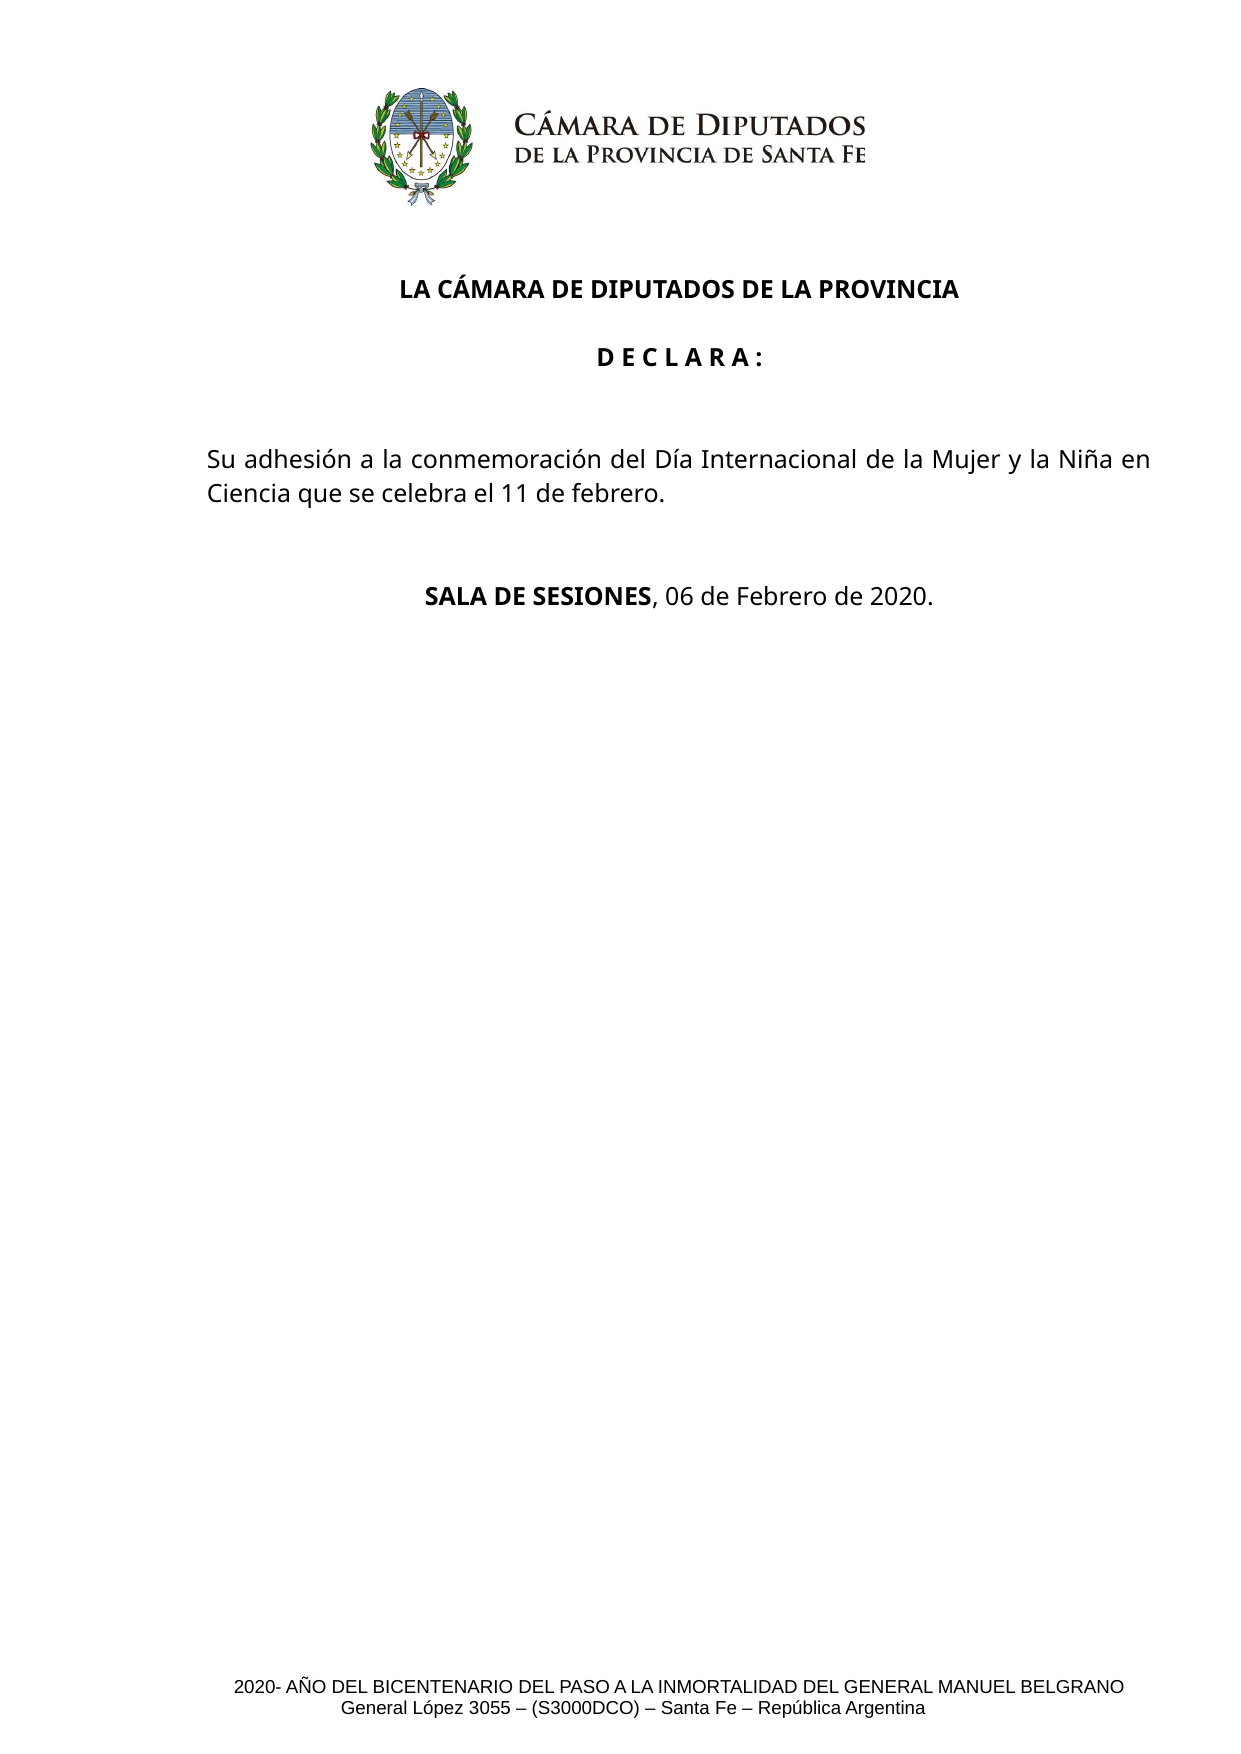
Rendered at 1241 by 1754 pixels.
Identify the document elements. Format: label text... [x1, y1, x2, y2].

text Su adhesión a la conmemoración del Día Internacional de la Mujer y la Niña en Ciencia que se celebra el 11 de febrero. [207, 442, 1152, 510]
text D E C L A R A : [207, 340, 1152, 374]
text LA CÁMARA DE DIPUTADOS DE LA PROVINCIA [207, 272, 1152, 306]
picture [370, 88, 866, 210]
text SALA DE SESIONES, 06 de Febrero de 2020. [207, 578, 1152, 612]
